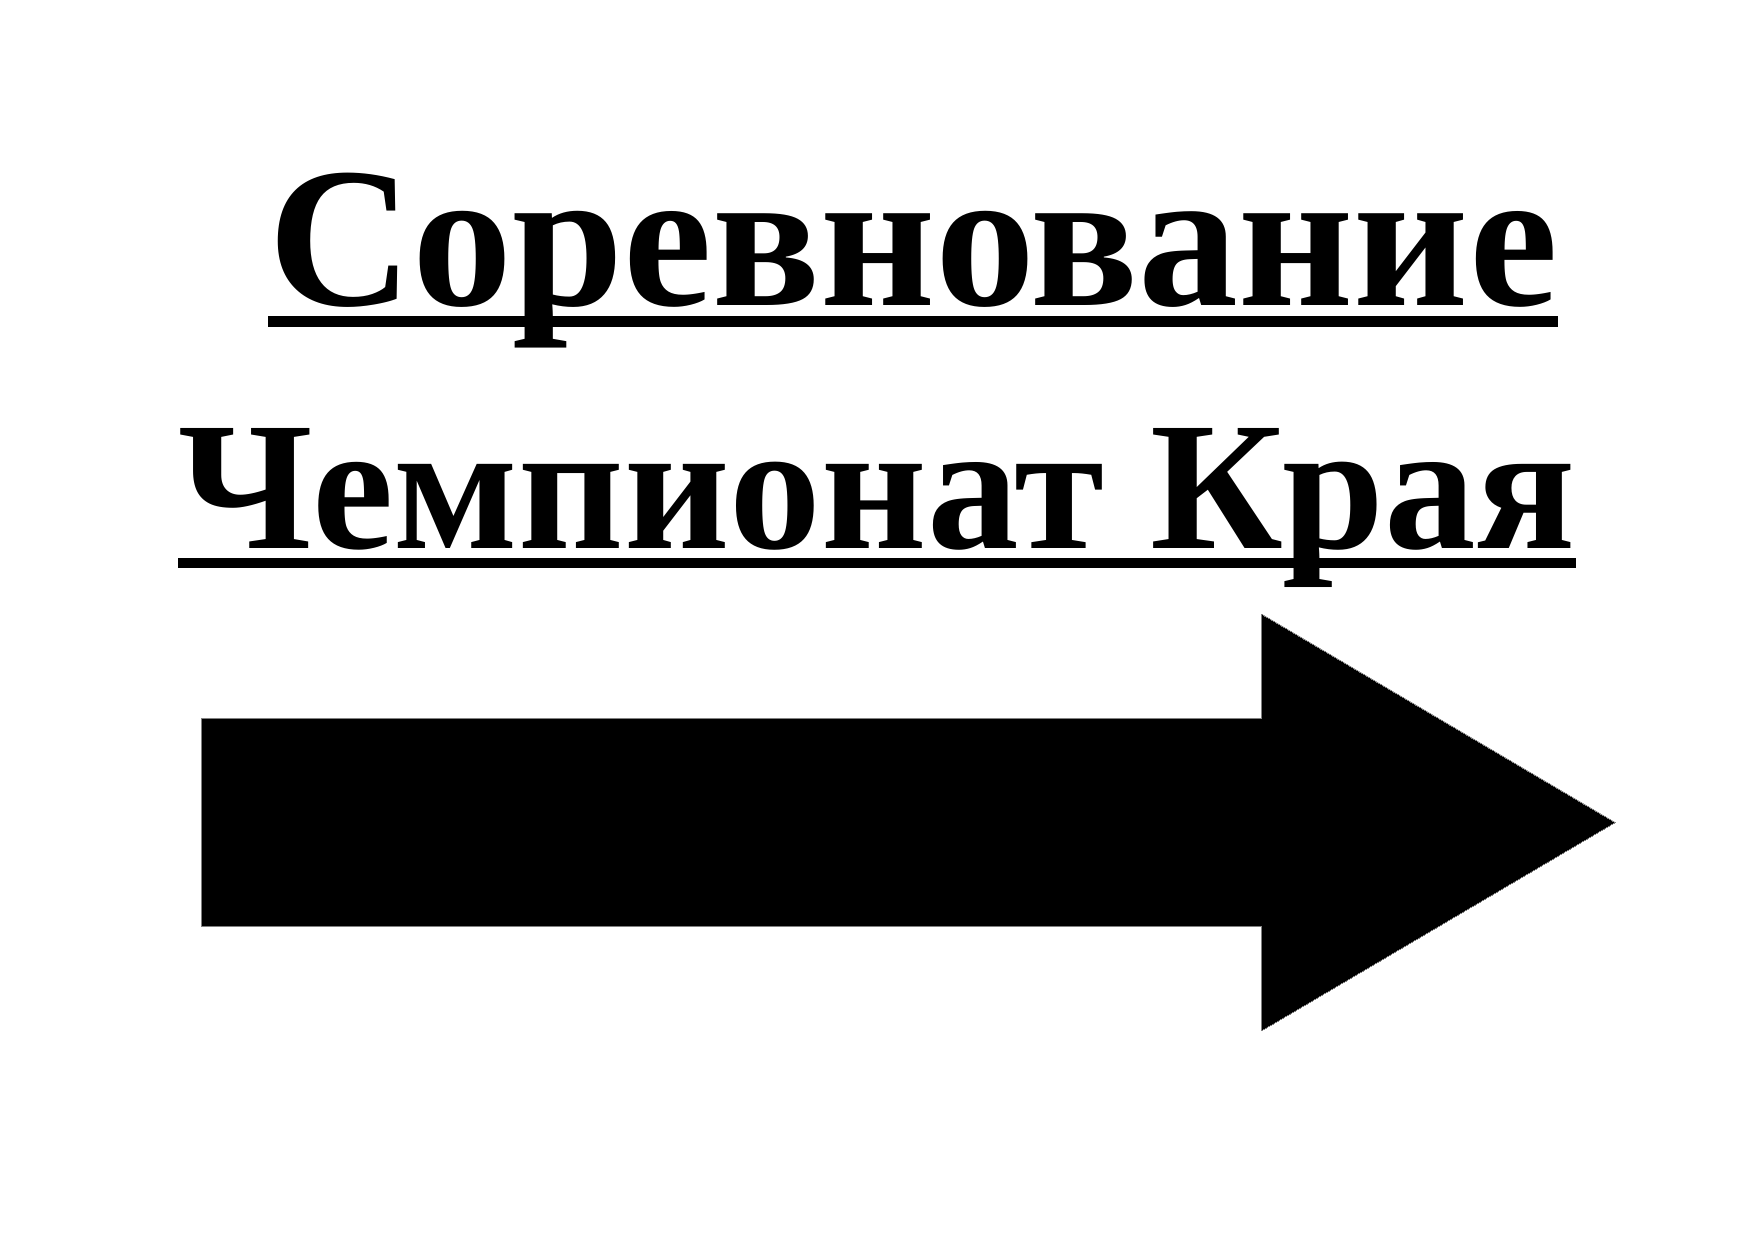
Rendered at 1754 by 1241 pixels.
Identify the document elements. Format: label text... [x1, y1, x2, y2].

text Соревнование [118, 118, 1636, 348]
text Чемпионат Края [118, 377, 1636, 588]
